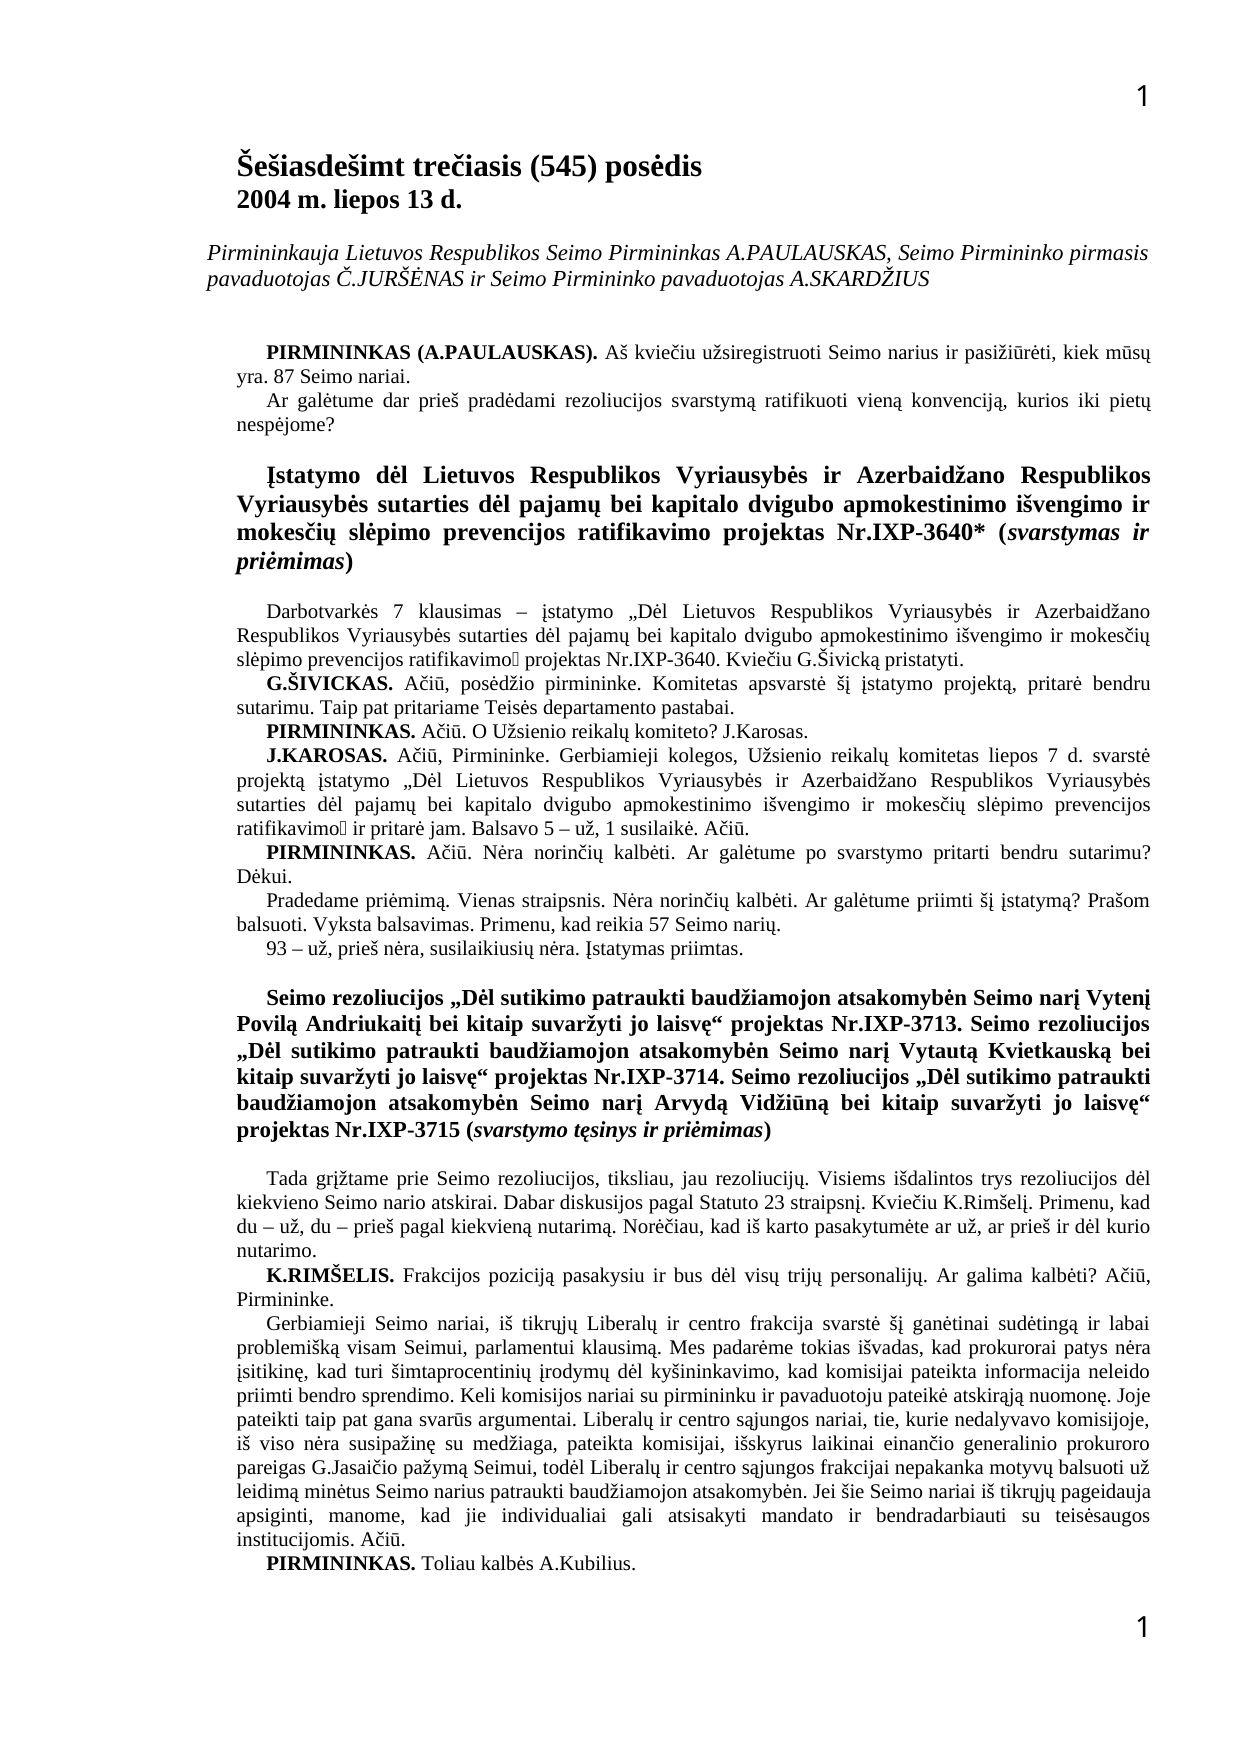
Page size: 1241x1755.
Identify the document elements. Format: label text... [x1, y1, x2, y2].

text Šešiasdešimt trečiasis (545) posėdis 2004 m. liepos 13 d. [236, 148, 1152, 215]
text J.KAROSAS. Ačiū, Pirmininke. Gerbiamieji kolegos, Užsienio reikalų komitetas liepos 7 d. svarstė projektą įstatymo „Dėl Lietuvos Respublikos Vyriausybės ir Azerbaidžano Respublikos Vyriausybės sutarties dėl pajamų bei kapitalo dvigubo apmokestinimo išvengimo ir mokesčių slėpimo prevencijos ratifikavimo ir pritarė jam. Balsavo 5 – už, 1 susilaikė. Ačiū. [236, 743, 1152, 840]
text Įstatymo dėl Lietuvos Respublikos Vyriausybės ir Azerbaidžano Respublikos Vyriausybės sutarties dėl pajamų bei kapitalo dvigubo apmokestinimo išvengimo ir mokesčių slėpimo prevencijos ratifikavimo projektas Nr.IXP-3640* (svarstymas ir priėmimas) [236, 460, 1152, 575]
text PIRMININKAS. Toliau kalbės A.Kubilius. [236, 1551, 1152, 1575]
text PIRMININKAS. Ačiū. Nėra norinčių kalbėti. Ar galėtume po svarstymo pritarti bendru sutarimu? Dėkui. [236, 840, 1152, 888]
text Ar galėtume dar prieš pradėdami rezoliucijos svarstymą ratifikuoti vieną konvenciją, kurios iki pietų nespėjome? [236, 388, 1152, 436]
text G.ŠIVICKAS. Ačiū, posėdžio pirmininke. Komitetas apsvarstė šį įstatymo projektą, pritarė bendru sutarimu. Taip pat pritariame Teisės departamento pastabai. [236, 671, 1152, 719]
text Gerbiamieji Seimo nariai, iš tikrųjų Liberalų ir centro frakcija svarstė šį ganėtinai sudėtingą ir labai problemišką visam Seimui, parlamentui klausimą. Mes padarėme tokias išvadas, kad prokurorai patys nėra įsitikinę, kad turi šimtaprocentinių įrodymų dėl kyšininkavimo, kad komisijai pateikta informacija neleido priimti bendro sprendimo. Keli komisijos nariai su pirmininku ir pavaduotoju pateikė atskirąją nuomonę. Joje pateikti taip pat gana svarūs argumentai. Liberalų ir centro sąjungos nariai, tie, kurie nedalyvavo komisijoje, iš viso nėra susipažinę su medžiaga, pateikta komisijai, išskyrus laikinai einančio generalinio prokuroro pareigas G.Jasaičio pažymą Seimui, todėl Liberalų ir centro sąjungos frakcijai nepakanka motyvų balsuoti už leidimą minėtus Seimo narius patraukti baudžiamojon atsakomybėn. Jei šie Seimo nariai iš tikrųjų pageidauja apsiginti, manome, kad jie individualiai gali atsisakyti mandato ir bendradarbiauti su teisėsaugos institucijomis. Ačiū. [236, 1311, 1152, 1551]
text Seimo rezoliucijos „Dėl sutikimo patraukti baudžiamojon atsakomybėn Seimo narį Vytenį Povilą Andriukaitį bei kitaip suvaržyti jo laisvę“ projektas Nr.IXP-3713. Seimo rezoliucijos „Dėl sutikimo patraukti baudžiamojon atsakomybėn Seimo narį Vytautą Kvietkauską bei kitaip suvaržyti jo laisvę“ projektas Nr.IXP-3714. Seimo rezoliucijos „Dėl sutikimo patraukti baudžiamojon atsakomybėn Seimo narį Arvydą Vidžiūną bei kitaip suvaržyti jo laisvę“ projektas Nr.IXP-3715 (svarstymo tęsinys ir priėmimas) [236, 984, 1152, 1142]
text PIRMININKAS (A.PAULAUSKAS). Aš kviečiu užsiregistruoti Seimo narius ir pasižiūrėti, kiek mūsų yra. 87 Seimo nariai. [236, 340, 1152, 388]
text Pradedame priėmimą. Vienas straipsnis. Nėra norinčių kalbėti. Ar galėtume priimti šį įstatymą? Prašom balsuoti. Vyksta balsavimas. Primenu, kad reikia 57 Seimo narių. [236, 888, 1152, 936]
text K.RIMŠELIS. Frakcijos poziciją pasakysiu ir bus dėl visų trijų personalijų. Ar galima kalbėti? Ačiū, Pirmininke. [236, 1262, 1152, 1311]
text 93 – už, prieš nėra, susilaikiusių nėra. Įstatymas priimtas. [236, 936, 1152, 960]
text PIRMININKAS. Ačiū. O Užsienio reikalų komiteto? J.Karosas. [236, 719, 1152, 743]
text Pirmininkauja Lietuvos Respublikos Seimo Pirmininkas A.PAULAUSKAS, Seimo Pirmininko pirmasis pavaduotojas Č.JURŠĖNAS ir Seimo Pirmininko pavaduotojas A.SKARDŽIUS [207, 239, 1152, 292]
text Darbotvarkės 7 klausimas – įstatymo „Dėl Lietuvos Respublikos Vyriausybės ir Azerbaidžano Respublikos Vyriausybės sutarties dėl pajamų bei kapitalo dvigubo apmokestinimo išvengimo ir mokesčių slėpimo prevencijos ratifikavimo projektas Nr.IXP-3640. Kviečiu G.Šivicką pristatyti. [236, 599, 1152, 671]
text Tada grįžtame prie Seimo rezoliucijos, tiksliau, jau rezoliucijų. Visiems išdalintos trys rezoliucijos dėl kiekvieno Seimo nario atskirai. Dabar diskusijos pagal Statuto 23 straipsnį. Kviečiu K.Rimšelį. Primenu, kad du – už, du – prieš pagal kiekvieną nutarimą. Norėčiau, kad iš karto pasakytumėte ar už, ar prieš ir dėl kurio nutarimo. [236, 1166, 1152, 1262]
